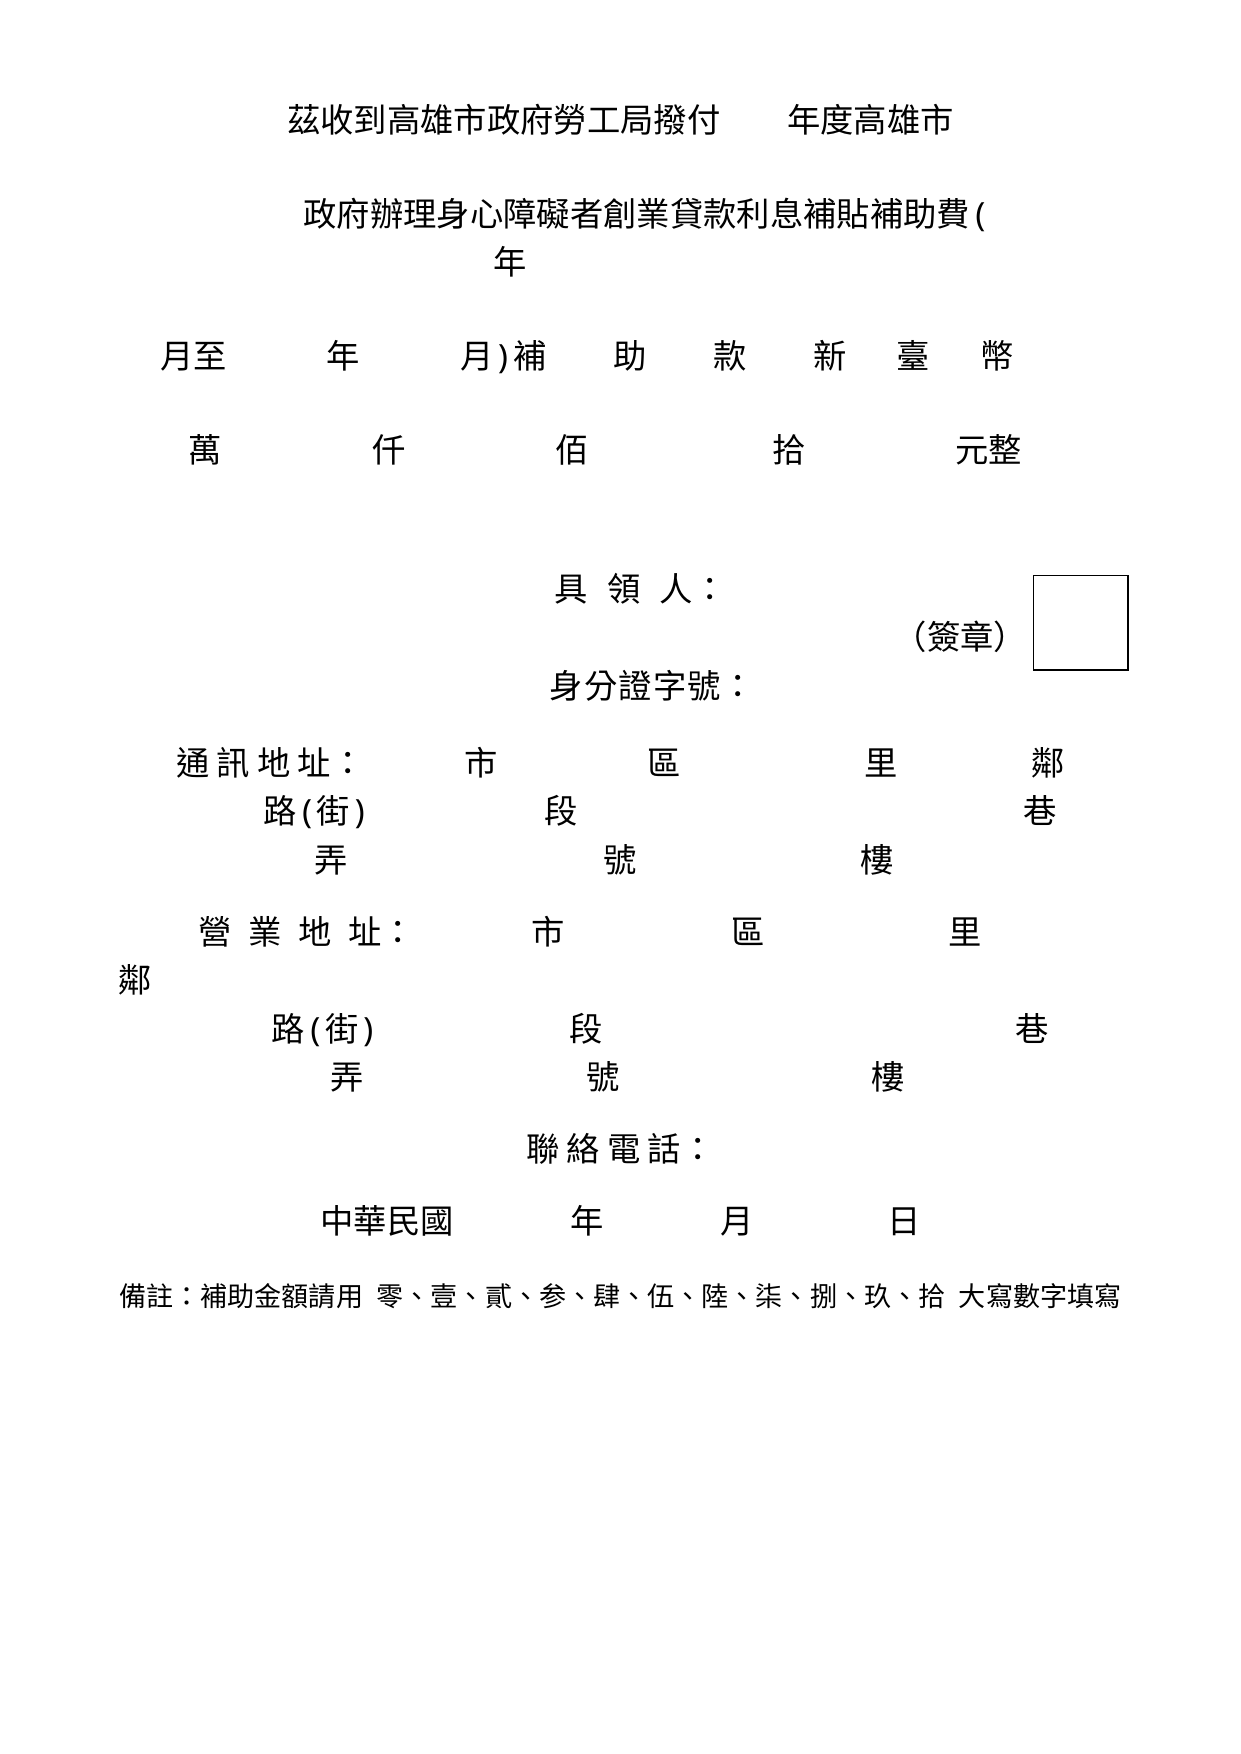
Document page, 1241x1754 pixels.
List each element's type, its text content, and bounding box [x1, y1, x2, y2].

text 身分證字號： [118, 659, 1122, 708]
text 通訊地址： 市 區 里 鄰 [118, 737, 1122, 785]
text 營 業 地 址： 市 區 里 鄰 [118, 906, 1122, 1002]
text 備註：補助金額請用 零、壹、貳、参、肆、伍、陸、柒、捌、玖、拾 大寫數字填寫 [118, 1275, 1122, 1314]
text 月至 年 月)補 助 款 新 臺 幣 [81, 329, 1072, 378]
text 中華民國 年 月 日 [118, 1195, 1122, 1243]
text 具領人： [118, 563, 1072, 611]
text 政府辦理身心障礙者創業貸款利息補貼補助費( 年 [81, 187, 1072, 284]
text 聯絡電話： [118, 1123, 1122, 1171]
text 路(街) 段 巷 弄 號 樓 [118, 1002, 1122, 1099]
text （簽章） [118, 611, 1033, 659]
text 茲收到高雄市政府勞工局撥付 年度高雄市 [118, 94, 1122, 142]
text 萬 仟 佰 拾 元整 [118, 423, 1072, 472]
text 路(街) 段 巷 弄 號 樓 [118, 785, 1122, 882]
